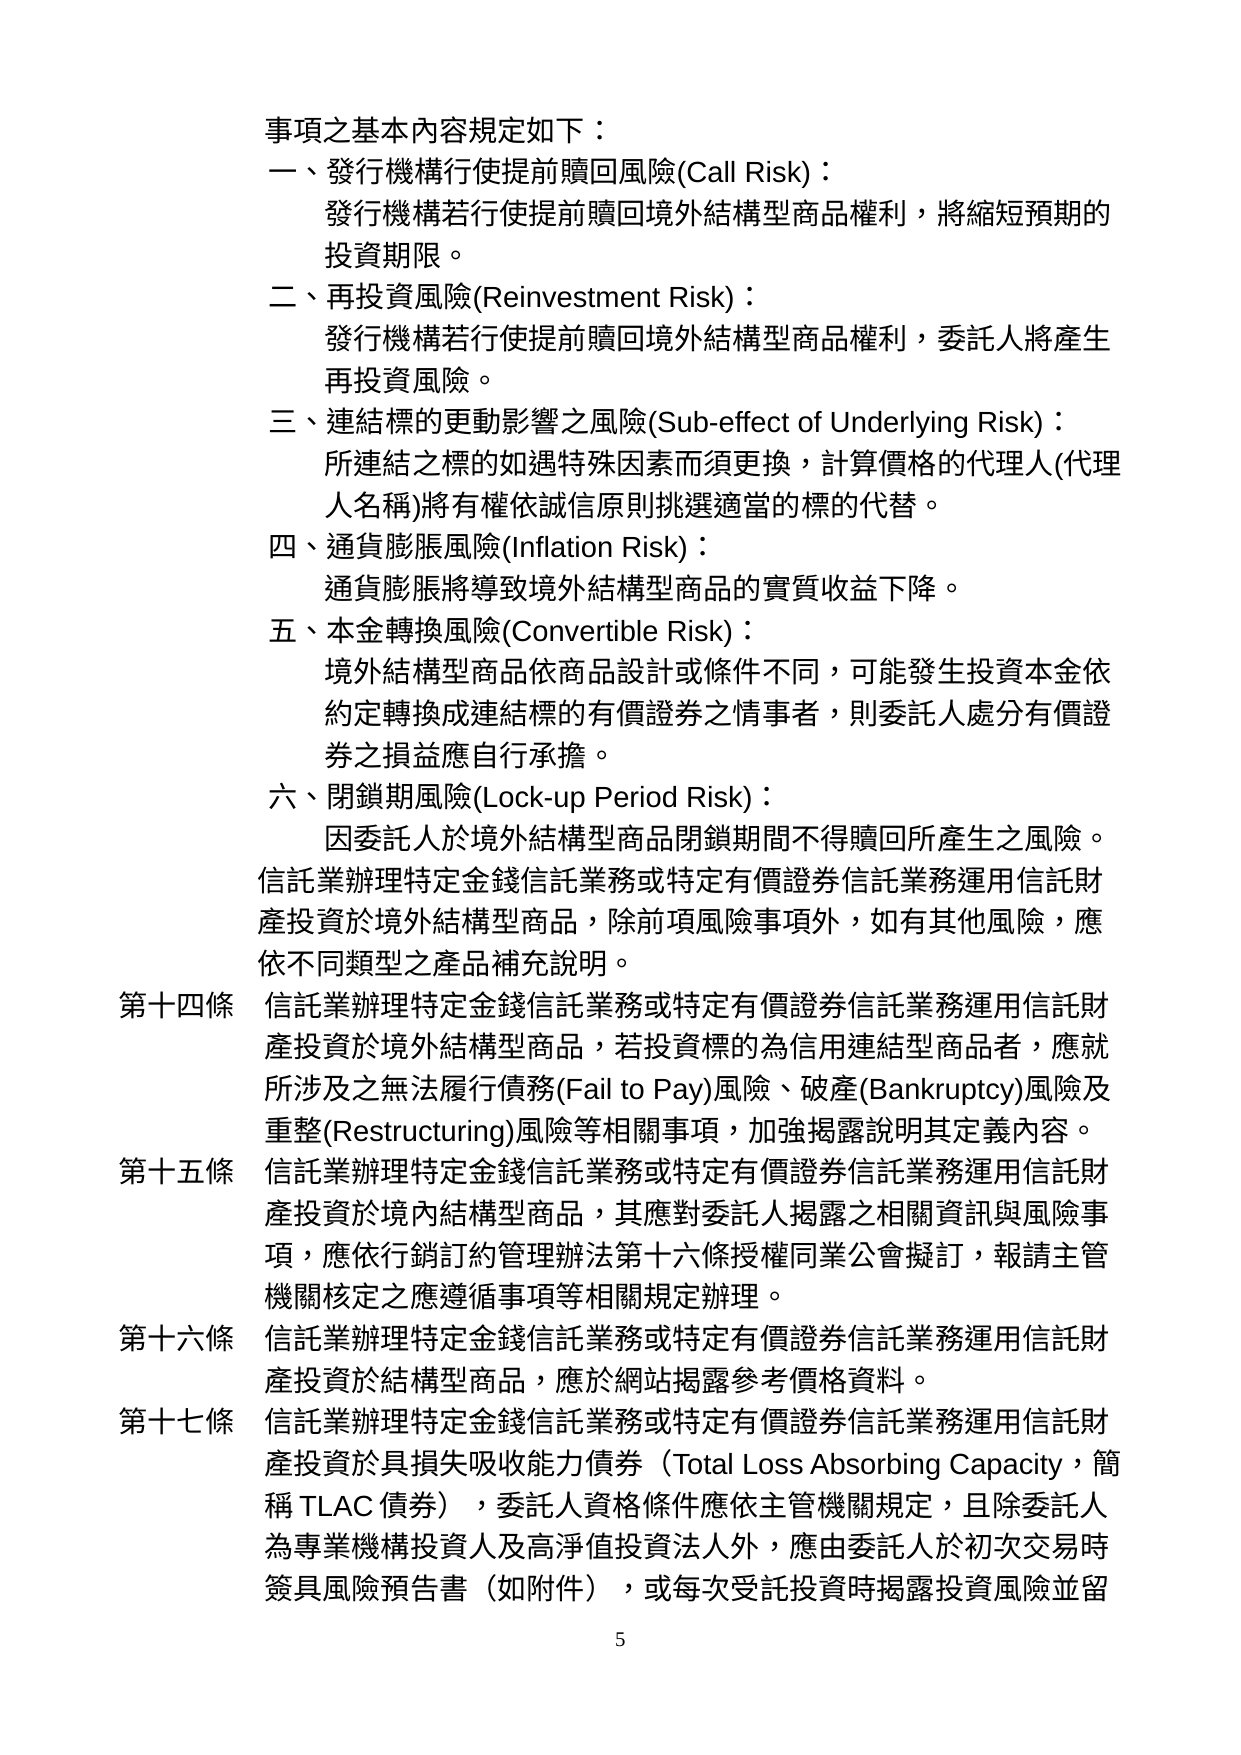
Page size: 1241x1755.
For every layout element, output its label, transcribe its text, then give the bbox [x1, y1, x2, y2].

text 事項之基本內容規定如下： [118, 108, 1122, 149]
text 五、本金轉換風險(Convertible Risk)： [268, 608, 1122, 649]
text 三、連結標的更動影響之風險(Sub-effect of Underlying Risk)： [268, 399, 1122, 441]
text 信託業辦理特定金錢信託業務或特定有價證券信託業務運用信託財產投資於境外結構型商品，除前項風險事項外，如有其他風險，應依不同類型之產品補充說明。 [257, 858, 1122, 983]
text 發行機構若行使提前贖回境外結構型商品權利，將縮短預期的投資期限。 [324, 191, 1122, 274]
text 二、再投資風險(Reinvestment Risk)： [268, 274, 1122, 316]
text 所連結之標的如遇特殊因素而須更換，計算價格的代理人(代理人名稱)將有權依誠信原則挑選適當的標的代替。 [324, 441, 1122, 524]
text 第十五條 信託業辦理特定金錢信託業務或特定有價證券信託業務運用信託財產投資於境內結構型商品，其應對委託人揭露之相關資訊與風險事項，應依行銷訂約管理辦法第十六條授權同業公會擬訂，報請主管機關核定之應遵循事項等相關規定辦理。 [118, 1149, 1122, 1316]
text 四、通貨膨脹風險(Inflation Risk)： [268, 524, 1122, 566]
text 第十六條 信託業辦理特定金錢信託業務或特定有價證券信託業務運用信託財產投資於結構型商品，應於網站揭露參考價格資料。 [118, 1316, 1122, 1399]
text 因委託人於境外結構型商品閉鎖期間不得贖回所產生之風險。 [324, 816, 1122, 858]
text 發行機構若行使提前贖回境外結構型商品權利，委託人將產生再投資風險。 [324, 316, 1122, 399]
text 境外結構型商品依商品設計或條件不同，可能發生投資本金依約定轉換成連結標的有價證券之情事者，則委託人處分有價證券之損益應自行承擔。 [324, 649, 1122, 774]
text 通貨膨脹將導致境外結構型商品的實質收益下降。 [324, 566, 1122, 608]
text 一、發行機構行使提前贖回風險(Call Risk)： [268, 149, 1122, 191]
text 第十七條 信託業辦理特定金錢信託業務或特定有價證券信託業務運用信託財產投資於具損失吸收能力債券（Total Loss Absorbing Capacity，簡稱TLAC債券），委託人資格條件應依主管機關規定，且除委託人為專業機構投資人及高淨值投資法人外，應由委託人於初次交易時簽具風險預告書（如附件），或每次受託投資時揭露投資風險並留 [118, 1399, 1122, 1608]
text 第十四條 信託業辦理特定金錢信託業務或特定有價證券信託業務運用信託財產投資於境外結構型商品，若投資標的為信用連結型商品者，應就所涉及之無法履行債務(Fail to Pay)風險、破產(Bankruptcy)風險及重整(Restructuring)風險等相關事項，加強揭露說明其定義內容。 [118, 983, 1122, 1149]
text 六、閉鎖期風險(Lock-up Period Risk)： [268, 774, 1122, 816]
